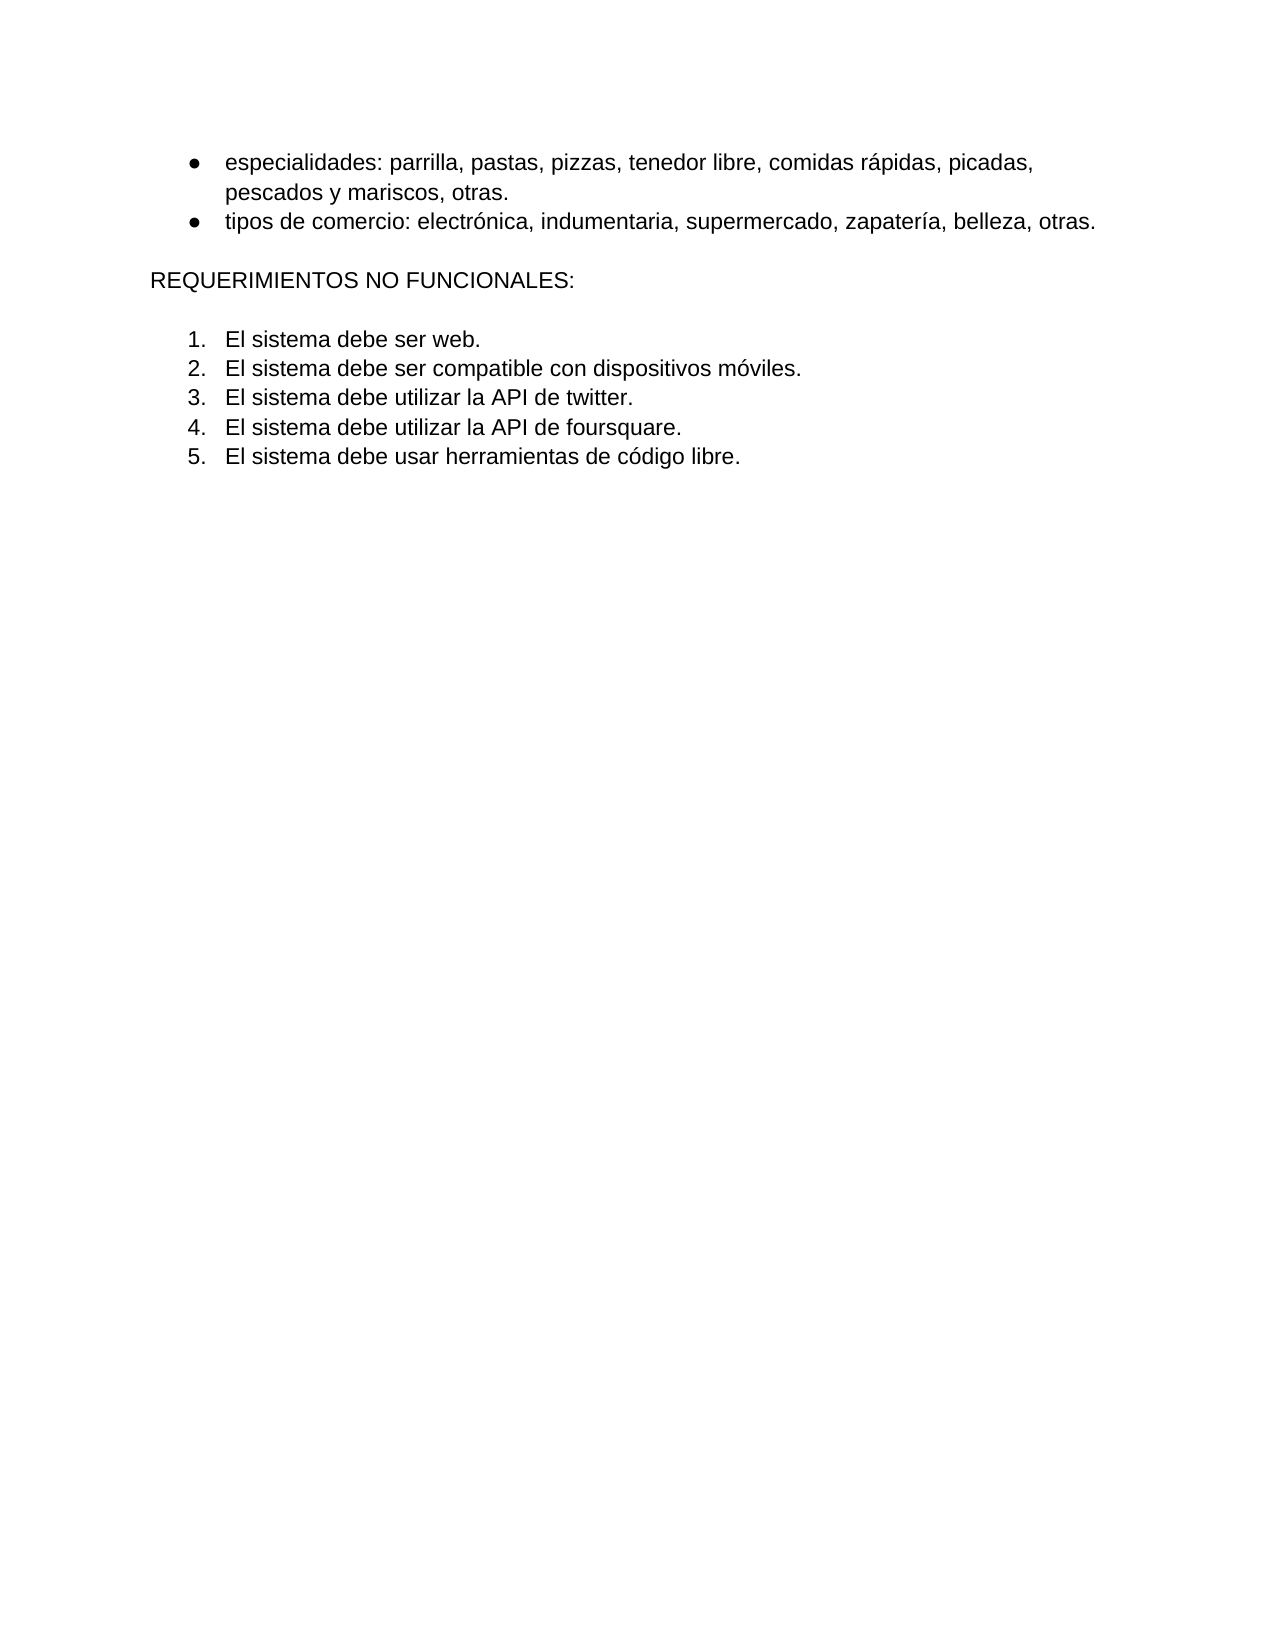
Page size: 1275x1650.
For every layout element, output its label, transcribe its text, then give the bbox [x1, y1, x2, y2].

list tipos de comercio: electrónica, indumentaria, supermercado, zapatería, belleza, otras. [187, 209, 1125, 234]
list El sistema debe utilizar la API de twitter. [187, 385, 1125, 411]
list El sistema debe ser compatible con dispositivos móviles. [187, 356, 1125, 381]
list El sistema debe utilizar la API de foursquare. [187, 414, 1125, 440]
text REQUERIMIENTOS NO FUNCIONALES: [150, 267, 1125, 293]
list El sistema debe usar herramientas de código libre. [187, 444, 1125, 469]
list especialidades: parrilla, pastas, pizzas, tenedor libre, comidas rápidas, picadas, pescados y mariscos, otras. [187, 150, 1125, 205]
list El sistema debe ser web. [187, 326, 1125, 352]
